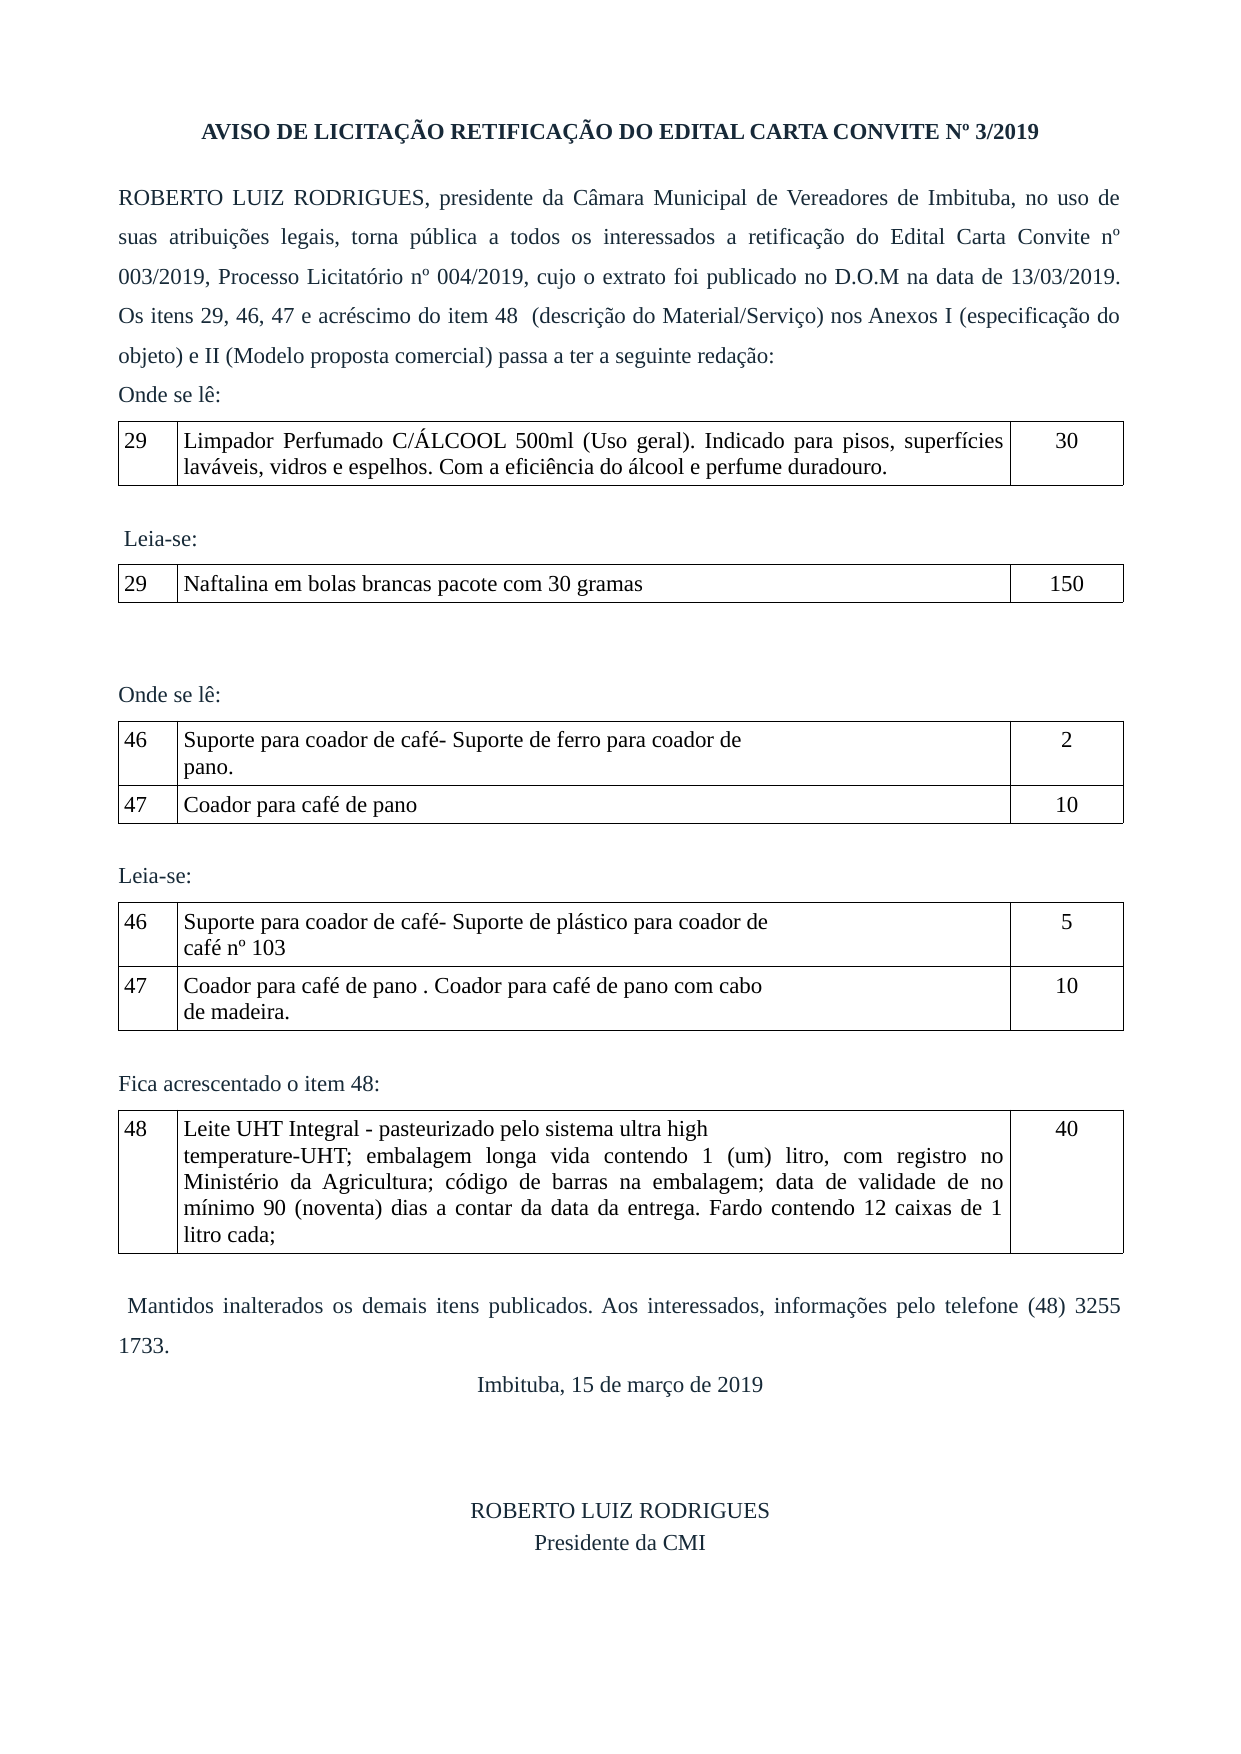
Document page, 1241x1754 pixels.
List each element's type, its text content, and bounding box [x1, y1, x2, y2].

text Leia-se: [118, 525, 1122, 551]
table_header Limpador Perfumado C/ÁLCOOL 500ml (Uso geral). Indicado para pisos, superfícies laváveis, vidros e espelhos. Com a eficiência do álcool e perfume duradouro. [178, 422, 1010, 485]
table_header Suporte para coador de café- Suporte de plástico para coador de café nº 103 [178, 903, 1010, 966]
table_header 46 [119, 903, 177, 966]
table_header 29 [119, 422, 177, 485]
table_cell 47 [119, 967, 177, 1030]
text AVISO DE LICITAÇÃO RETIFICAÇÃO DO EDITAL CARTA CONVITE Nº 3/2019 [118, 118, 1122, 144]
table_cell 10 [1011, 786, 1123, 823]
table_cell Coador para café de pano . Coador para café de pano com cabo de madeira. [178, 967, 1010, 1030]
table_header 40 [1011, 1111, 1123, 1253]
table_header 150 [1011, 565, 1123, 602]
table_cell Coador para café de pano [178, 786, 1010, 823]
text Onde se lê: [118, 681, 1122, 707]
table_cell 47 [119, 786, 177, 823]
text Presidente da CMI [118, 1529, 1122, 1556]
text Mantidos inalterados os demais itens publicados. Aos interessados, informações pelo telefone (48) 3255 1733. [118, 1292, 1122, 1358]
text Onde se lê: [118, 381, 1122, 408]
text ROBERTO LUIZ RODRIGUES, presidente da Câmara Municipal de Vereadores de Imbituba, no uso de suas atribuições legais, torna pública a todos os interessados a retificação do Edital Carta Convite nº 003/2019, Processo Licitatório nº 004/2019, cujo o extrato foi publicado no D.O.M na data de 13/03/2019. Os itens 29, 46, 47 e acréscimo do item 48 (descrição do Material/Serviço) nos Anexos I (especificação do objeto) e II (Modelo proposta comercial) passa a ter a seguinte redação: [118, 184, 1122, 368]
table_header Naftalina em bolas brancas pacote com 30 gramas [178, 565, 1010, 602]
table_header 2 [1011, 722, 1123, 785]
table_header Suporte para coador de café- Suporte de ferro para coador de pano. [178, 722, 1010, 785]
table_cell 10 [1011, 967, 1123, 1030]
table_header 48 [119, 1111, 177, 1253]
text Leia-se: [118, 862, 1122, 889]
text Imbituba, 15 de março de 2019 [118, 1371, 1122, 1398]
table_header Leite UHT Integral - pasteurizado pelo sistema ultra high temperature-UHT; embalagem longa vida contendo 1 (um) litro, com registro no Ministério da Agricultura; código de barras na embalagem; data de validade de no mínimo 90 (noventa) dias a contar da data da entrega. Fardo contendo 12 caixas de 1 litro cada; [178, 1111, 1010, 1253]
table_header 29 [119, 565, 177, 602]
table_header 30 [1011, 422, 1123, 485]
text ROBERTO LUIZ RODRIGUES [118, 1498, 1122, 1524]
table_header 5 [1011, 903, 1123, 966]
table_header 46 [119, 722, 177, 785]
text Fica acrescentado o item 48: [118, 1070, 1122, 1096]
